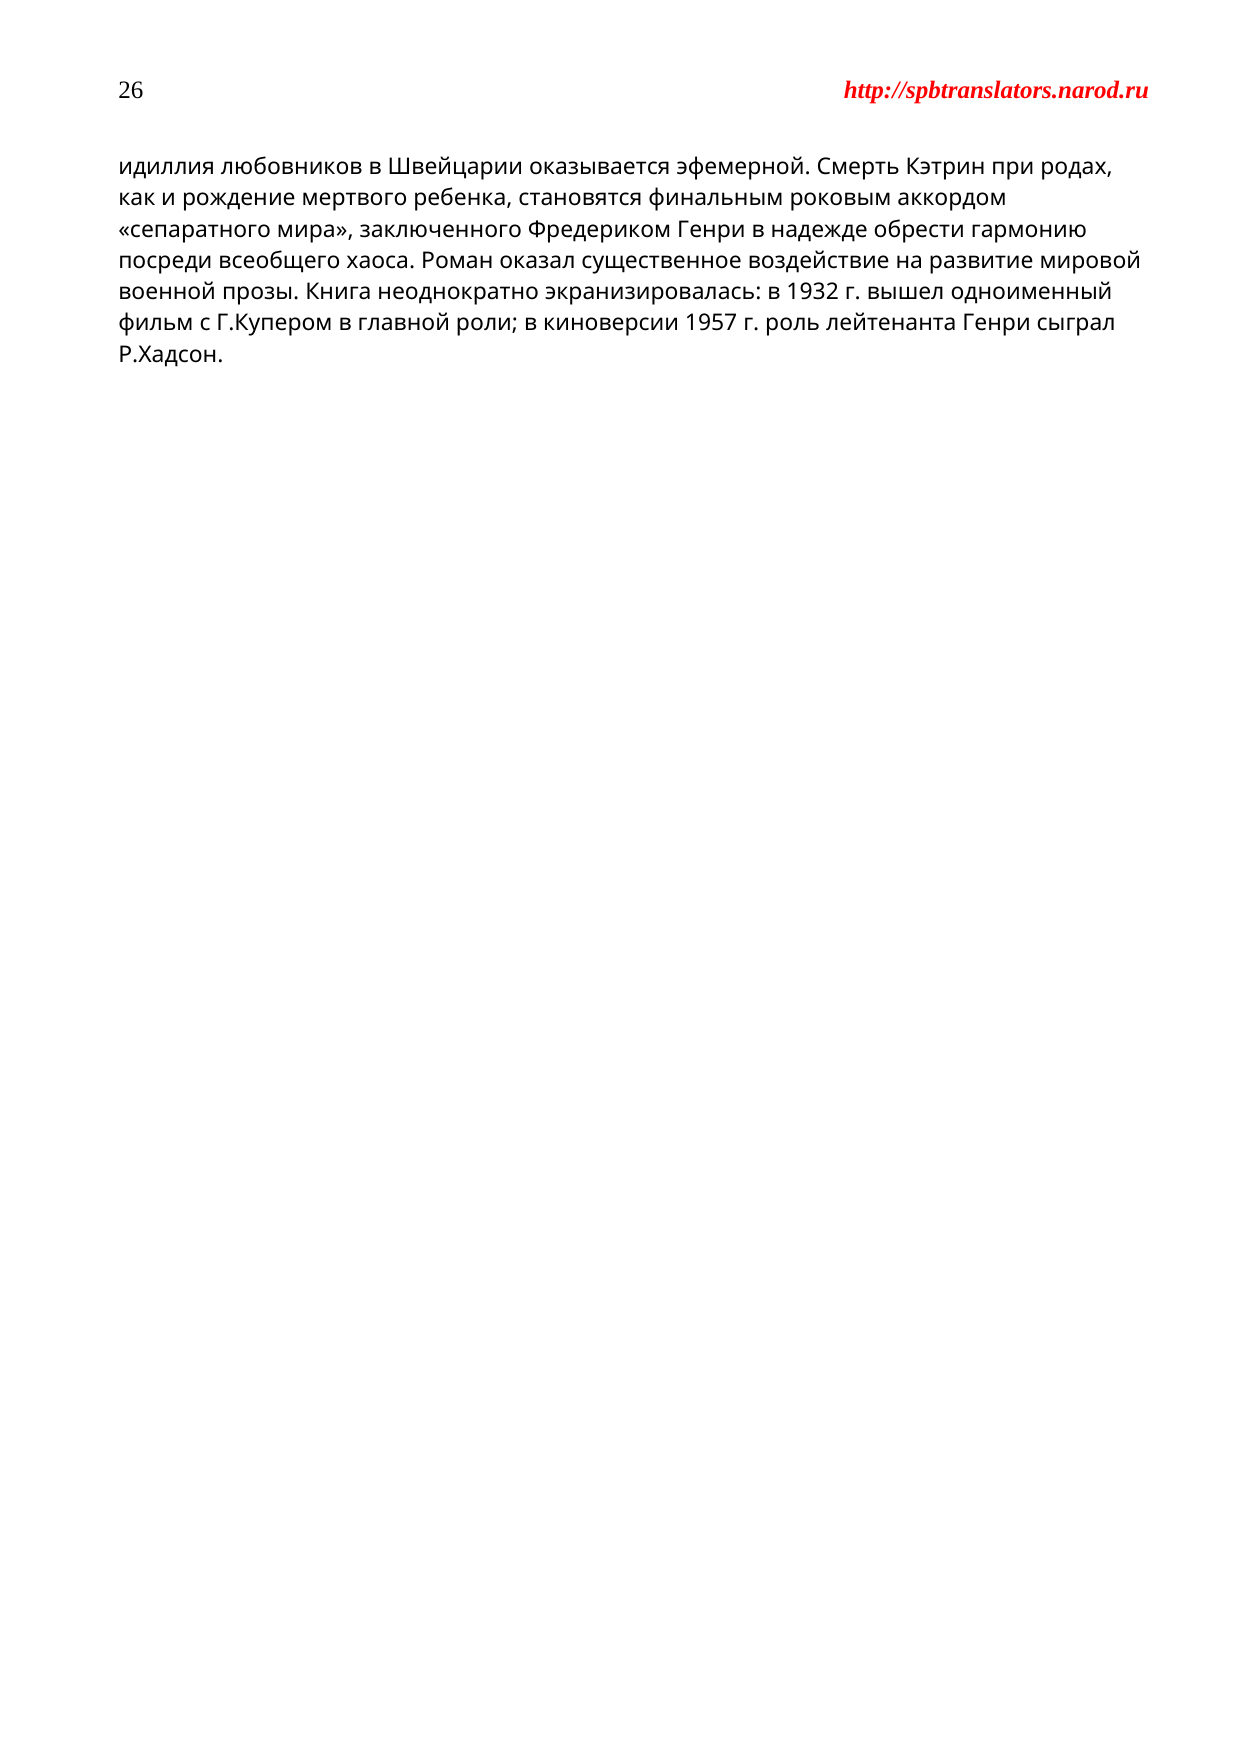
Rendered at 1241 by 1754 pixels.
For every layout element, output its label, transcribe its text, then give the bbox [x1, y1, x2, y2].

text идиллия любовников в Швейцарии оказывается эфемерной. Смерть Кэтрин при родах, как и рождение мертвого ребенка, становятся финальным роковым аккордом «сепаратного мира», заключенного Фредериком Генри в надежде обрести гармонию посреди всеобщего хаоса. Роман оказал существенное воздействие на развитие мировой военной прозы. Книга неоднократно экранизировалась: в 1932 г. вышел одноименный фильм с Г.Купером в главной роли; в киноверсии 1957 г. роль лейтенанта Генри сыграл Р.Хадсон. [118, 150, 1151, 369]
